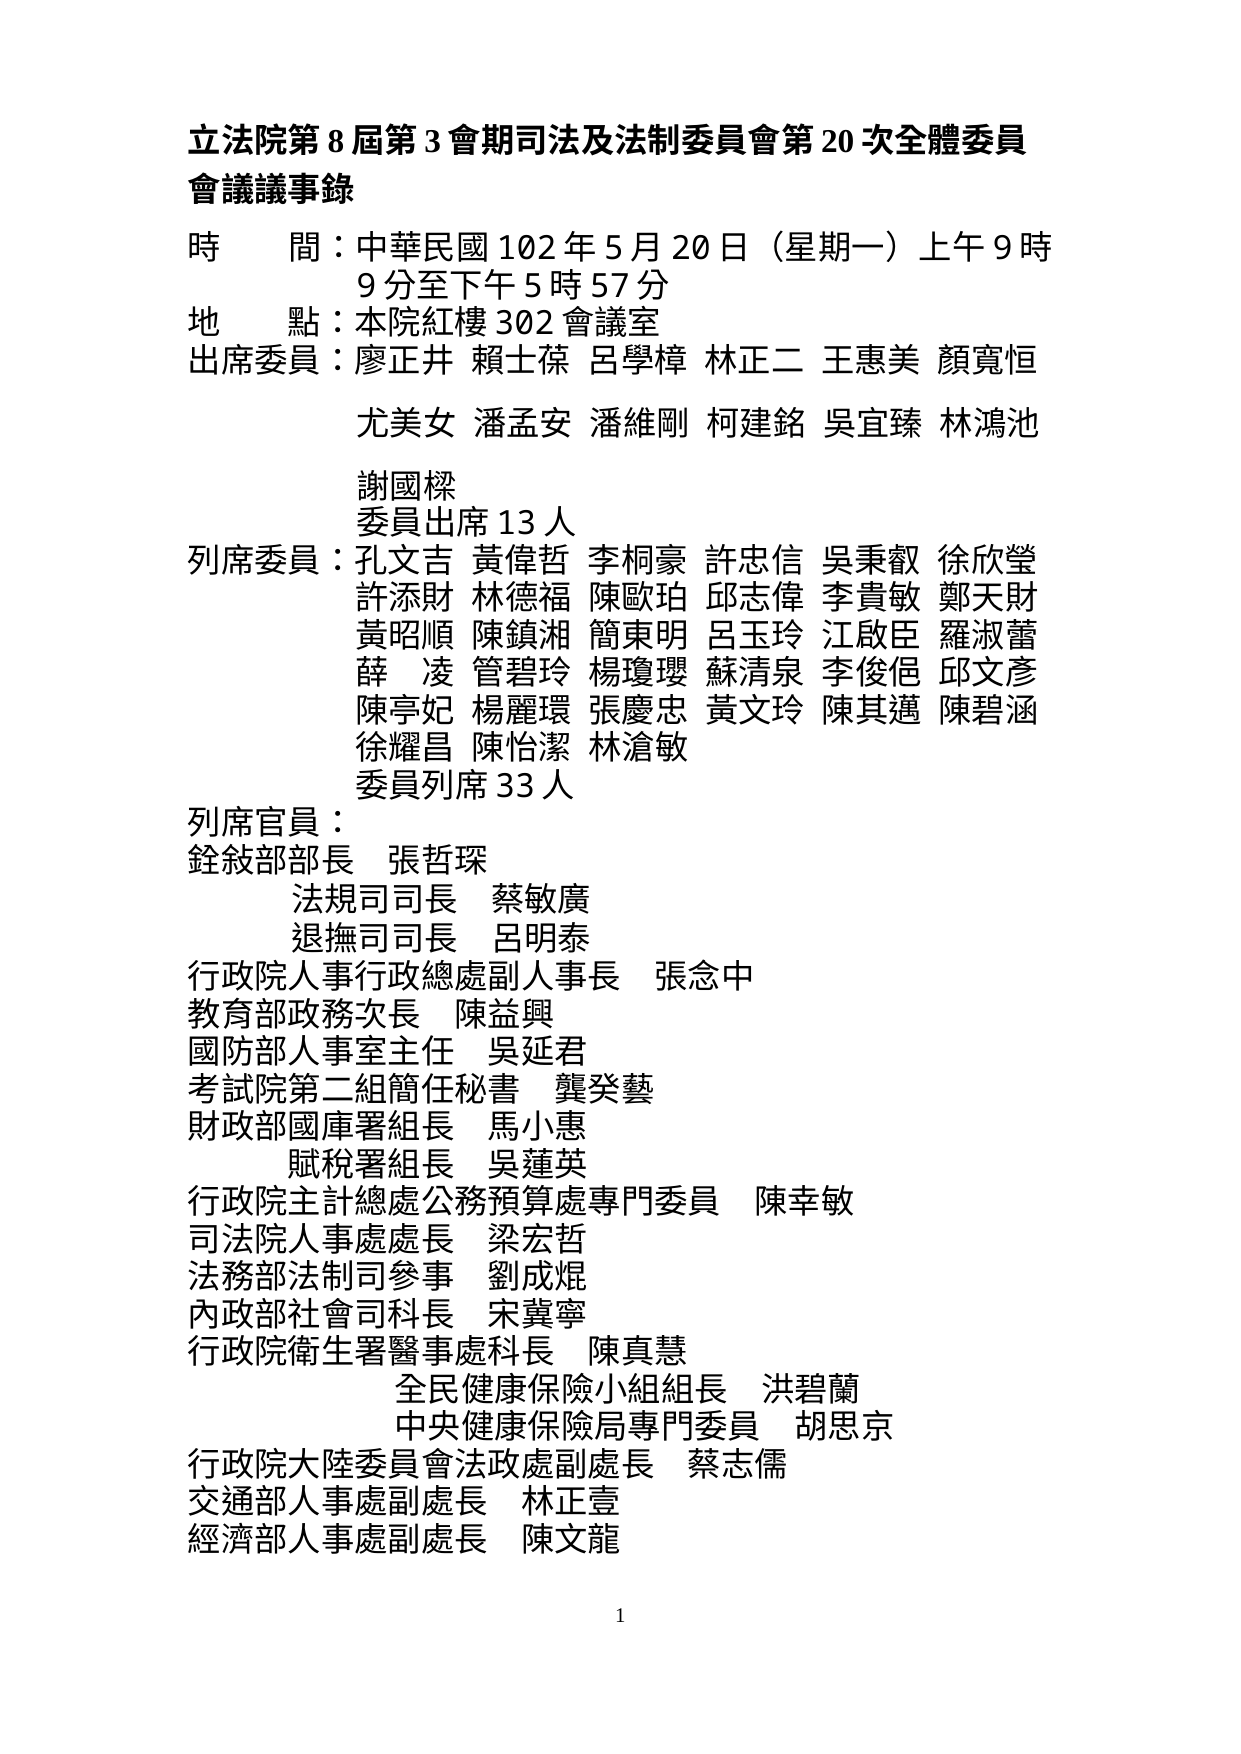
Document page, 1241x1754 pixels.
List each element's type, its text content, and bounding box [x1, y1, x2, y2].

text 考試院第二組簡任秘書 龔癸藝 [187, 1071, 1053, 1109]
text 行政院衛生署醫事處科長 陳真慧 [187, 1334, 1053, 1371]
text 列席官員： [187, 804, 1053, 842]
text 許添財 林德福 陳歐珀 邱志偉 李貴敏 鄭天財 [355, 579, 1053, 617]
text 時 間：中華民國102年5月20日（星期一）上午9時9分至下午5時57分 [187, 229, 1053, 304]
text 地 點：本院紅樓302會議室 [187, 304, 1053, 342]
text 徐耀昌 陳怡潔 林滄敏 [355, 729, 1053, 767]
text 黃昭順 陳鎮湘 簡東明 呂玉玲 江啟臣 羅淑蕾 [355, 617, 1053, 654]
text 司法院人事處處長 梁宏哲 [187, 1221, 1053, 1259]
text 內政部社會司科長 宋冀寧 [187, 1296, 1053, 1334]
text 委員列席33人 [355, 767, 1053, 804]
text 中央健康保險局專門委員 胡思京 [349, 1409, 1053, 1446]
text 立法院第8屆第3會期司法及法制委員會第20次全體委員會議議事錄 [187, 114, 1053, 211]
text 行政院大陸委員會法政處副處長 蔡志儒 [187, 1446, 1053, 1484]
text 法務部法制司參事 劉成焜 [187, 1259, 1053, 1296]
text 法規司司長 蔡敏廣 [291, 879, 1053, 919]
text 國防部人事室主任 吳延君 [187, 1034, 1053, 1071]
text 退撫司司長 呂明泰 [291, 919, 1053, 959]
text 財政部國庫署組長 馬小惠 [187, 1109, 1053, 1146]
text 謝國樑 [346, 442, 1053, 504]
text 陳亭妃 楊麗環 張慶忠 黃文玲 陳其邁 陳碧涵 [355, 692, 1053, 729]
text 列席委員：孔文吉 黃偉哲 李桐豪 許忠信 吳秉叡 徐欣瑩 [187, 542, 1053, 579]
text 行政院人事行政總處副人事長 張念中 [187, 959, 1053, 996]
text 委員出席13人 [350, 504, 1053, 542]
text 行政院主計總處公務預算處專門委員 陳幸敏 [187, 1184, 1053, 1221]
text 交通部人事處副處長 林正壹 [187, 1484, 1053, 1521]
text 全民健康保險小組組長 洪碧蘭 [350, 1371, 1053, 1409]
text 賦稅署組長 吳蓮英 [187, 1146, 1053, 1184]
text 教育部政務次長 陳益興 [187, 996, 1053, 1034]
text 薛 凌 管碧玲 楊瓊瓔 蘇清泉 李俊俋 邱文彥 [355, 654, 1053, 692]
text 尤美女 潘孟安 潘維剛 柯建銘 吳宜臻 林鴻池 [346, 379, 1053, 442]
text 銓敍部部長 張哲琛 [187, 842, 1053, 879]
text 經濟部人事處副處長 陳文龍 [187, 1521, 1053, 1559]
text 出席委員：廖正井 賴士葆 呂學樟 林正二 王惠美 顏寬恒 [187, 342, 1053, 379]
